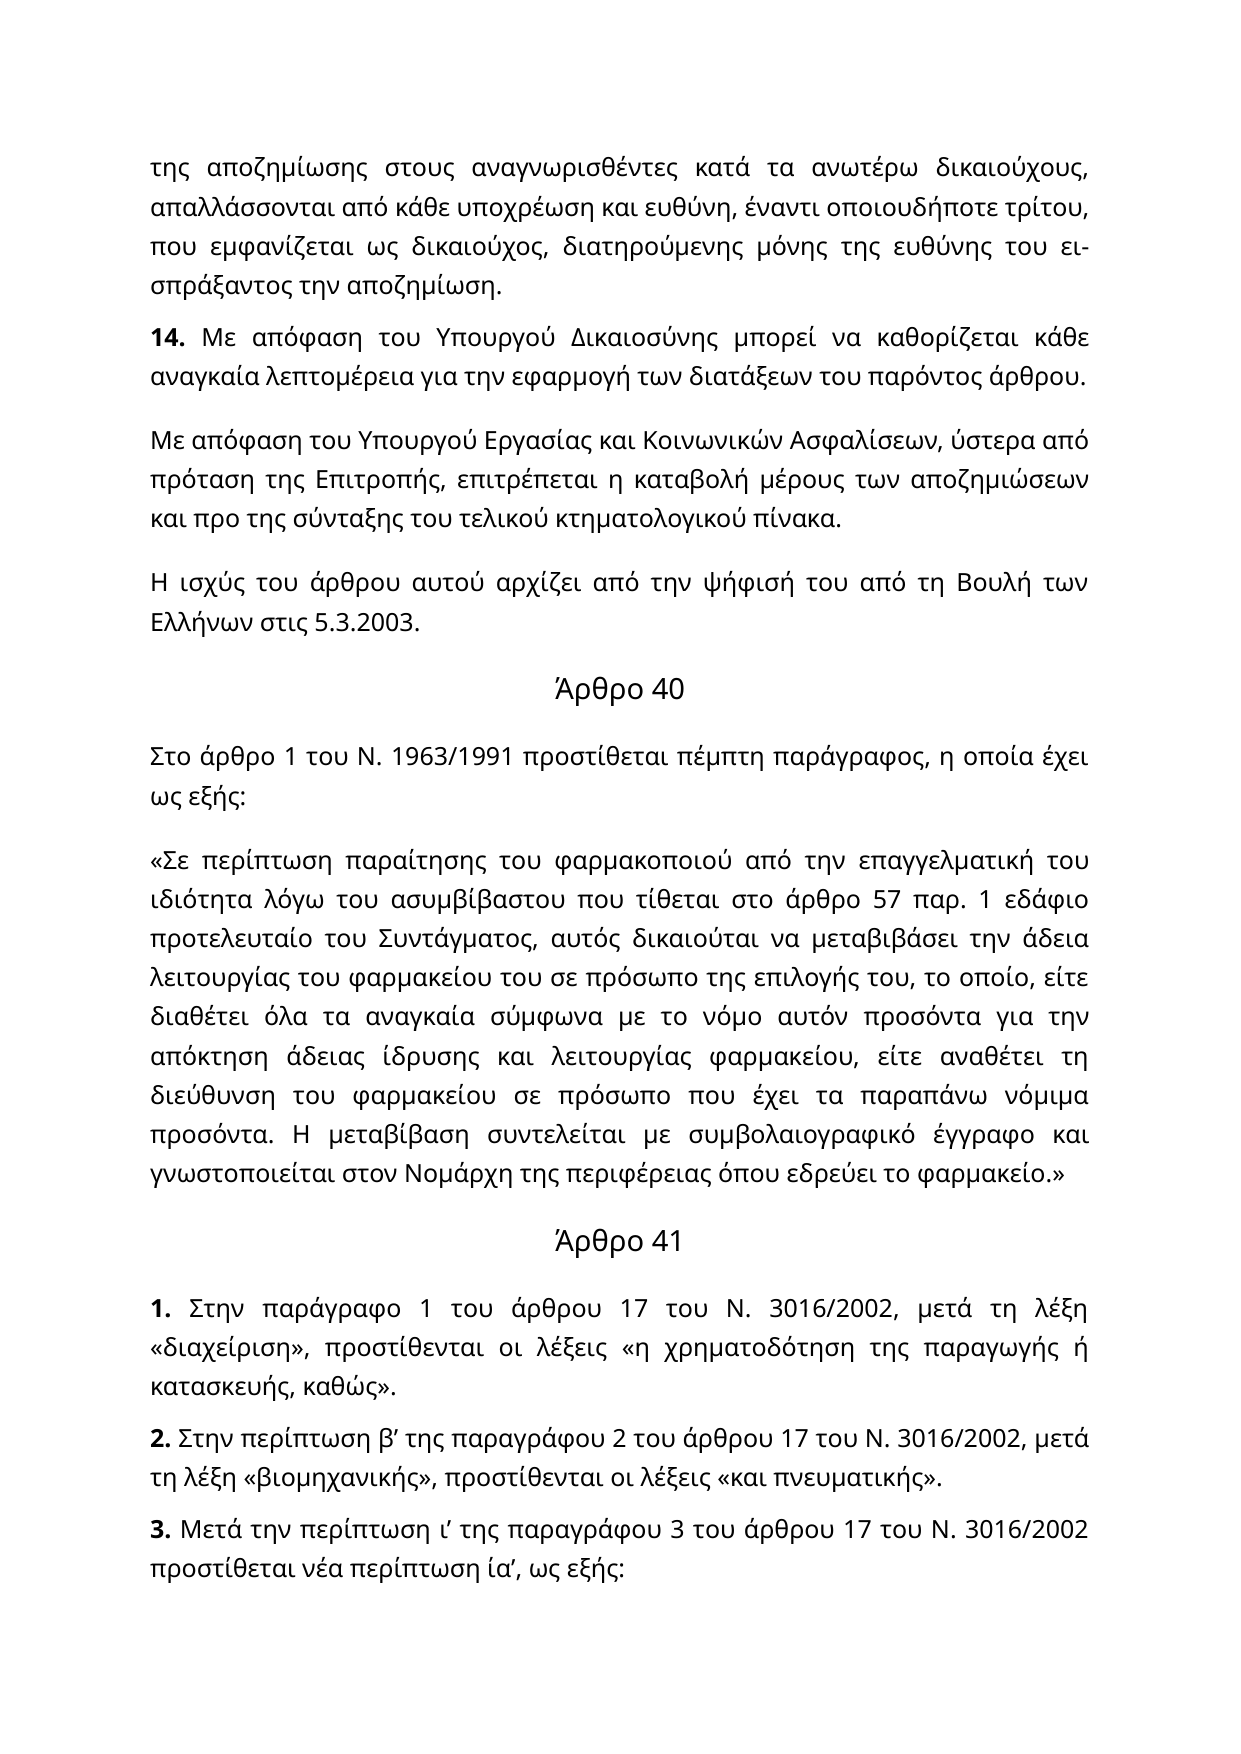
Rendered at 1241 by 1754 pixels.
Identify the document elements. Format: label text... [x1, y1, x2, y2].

text Με απόφαση του Υπουργού Εργασίας και Κοινωνικών Ασφαλίσεων, ύστερα από πρόταση της Επιτροπής, επιτρέπεται η καταβολή μέρους των αποζημιώσεων και προ της σύνταξης του τελικού κτηματολογικού πίνακα. [150, 422, 1090, 535]
text Στο άρθρο 1 του Ν. 1963/1991 προστίθεται πέμπτη παράγραφος, η οποία έχει ως εξής: [150, 739, 1090, 812]
text 14. Με απόφαση του Υπουργού Δικαιοσύνης μπορεί να καθορίζεται κάθε αναγκαία λεπτομέρεια για την εφαρμογή των διατάξεων του παρόντος άρθρου. [150, 319, 1090, 392]
subtitle Άρθρο 40 [150, 668, 1090, 708]
text 1. Στην παράγραφο 1 του άρθρου 17 του Ν. 3016/2002, μετά τη λέξη «διαχείριση», προστίθενται οι λέξεις «η χρηματοδότηση της παραγωγής ή κατασκευής, καθώς». [150, 1290, 1090, 1403]
text 2. Στην περίπτωση β’ της παραγράφου 2 του άρθρου 17 του Ν. 3016/2002, μετά τη λέξη «βιομηχανικής», προστίθενται οι λέξεις «και πνευματικής». [150, 1420, 1090, 1494]
text Η ισχύς του άρθρου αυτού αρχίζει από την ψήφισή του από τη Βουλή των Ελλήνων στις 5.3.2003. [150, 565, 1090, 638]
text της αποζημίωσης στους αναγνωρισθέντες κατά τα ανωτέρω δικαιούχους, απαλλάσσονται από κάθε υποχρέωση και ευθύνη, έναντι οποιουδήποτε τρίτου, που εμφανίζεται ως δικαιούχος, διατηρούμενης μόνης της ευθύνης του ει- σπράξαντος την αποζημίωση. [150, 150, 1090, 302]
text «Σε περίπτωση παραίτησης του φαρμακοποιού από την επαγγελματική του ιδιότητα λόγω του ασυμβίβαστου που τίθεται στο άρθρο 57 παρ. 1 εδάφιο προτελευταίο του Συντάγματος, αυτός δικαιούται να μεταβιβάσει την άδεια λειτουργίας του φαρμακείου του σε πρόσωπο της επιλογής του, το οποίο, είτε διαθέτει όλα τα αναγκαία σύμφωνα με το νόμο αυτόν προσόντα για την απόκτηση άδειας ίδρυσης και λειτουργίας φαρμακείου, είτε αναθέτει τη διεύθυνση του φαρμακείου σε πρόσωπο που έχει τα παραπάνω νόμιμα προσόντα. Η μεταβίβαση συντελείται με συμβολαιογραφικό έγγραφο και γνωστοποιείται στον Νομάρχη της περιφέρειας όπου εδρεύει το φαρμακείο.» [150, 842, 1090, 1190]
subtitle Άρθρο 41 [150, 1220, 1090, 1259]
text 3. Μετά την περίπτωση ι’ της παραγράφου 3 του άρθρου 17 του Ν. 3016/2002 προστίθεται νέα περίπτωση ία’, ως εξής: [150, 1511, 1090, 1584]
